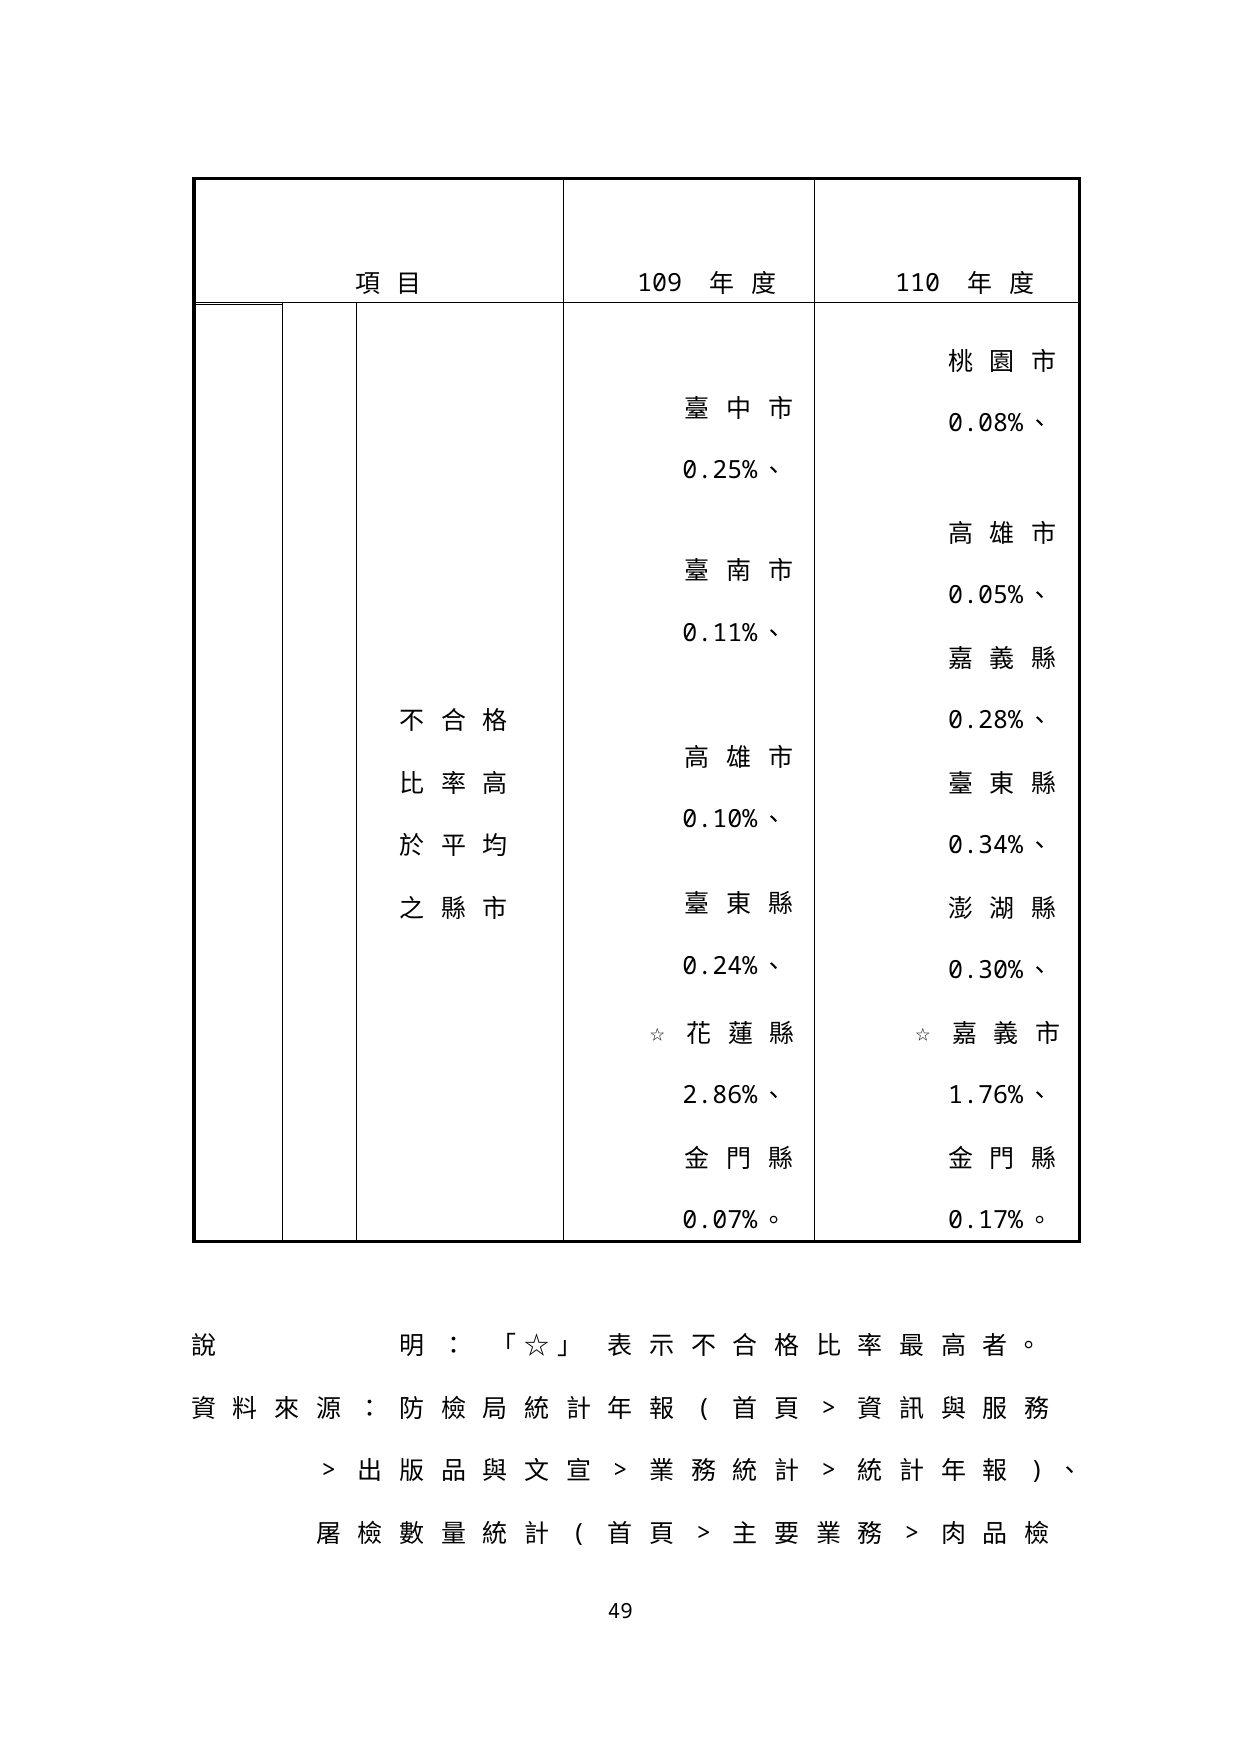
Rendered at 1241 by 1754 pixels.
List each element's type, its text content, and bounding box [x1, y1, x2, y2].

text 資料來源：防檢局統計年報(首頁>資訊與服務>出版品與文宣>業務統計>統計年報)、屠檢數量統計(首頁>主要業務>肉品檢查>屠宰衛生-統計資訊)，本報告整理。 [181, 1365, 1058, 1552]
table_header 109年度 [564, 180, 814, 302]
table_cell 桃園市0.08%、 高雄市0.05%、 嘉義縣0.28%、 臺東縣0.34%、 澎湖縣0.30%、 ☆嘉義市1.76%、 金門縣0.17%。 [815, 303, 1078, 1240]
table_header 110年度 [815, 180, 1078, 302]
table_header 項目 [196, 180, 563, 302]
table_cell 不合格比率高於平均之縣市 [357, 303, 563, 1240]
table_cell [283, 303, 356, 1240]
text 說 明：「☆」表示不合格比率最高者。 [183, 1302, 1058, 1365]
table_cell [196, 305, 282, 1240]
table_cell 臺中市0.25%、 臺南市0.11%、 高雄市0.10%、 臺東縣0.24%、 ☆花蓮縣2.86%、 金門縣0.07%。 [564, 303, 814, 1240]
